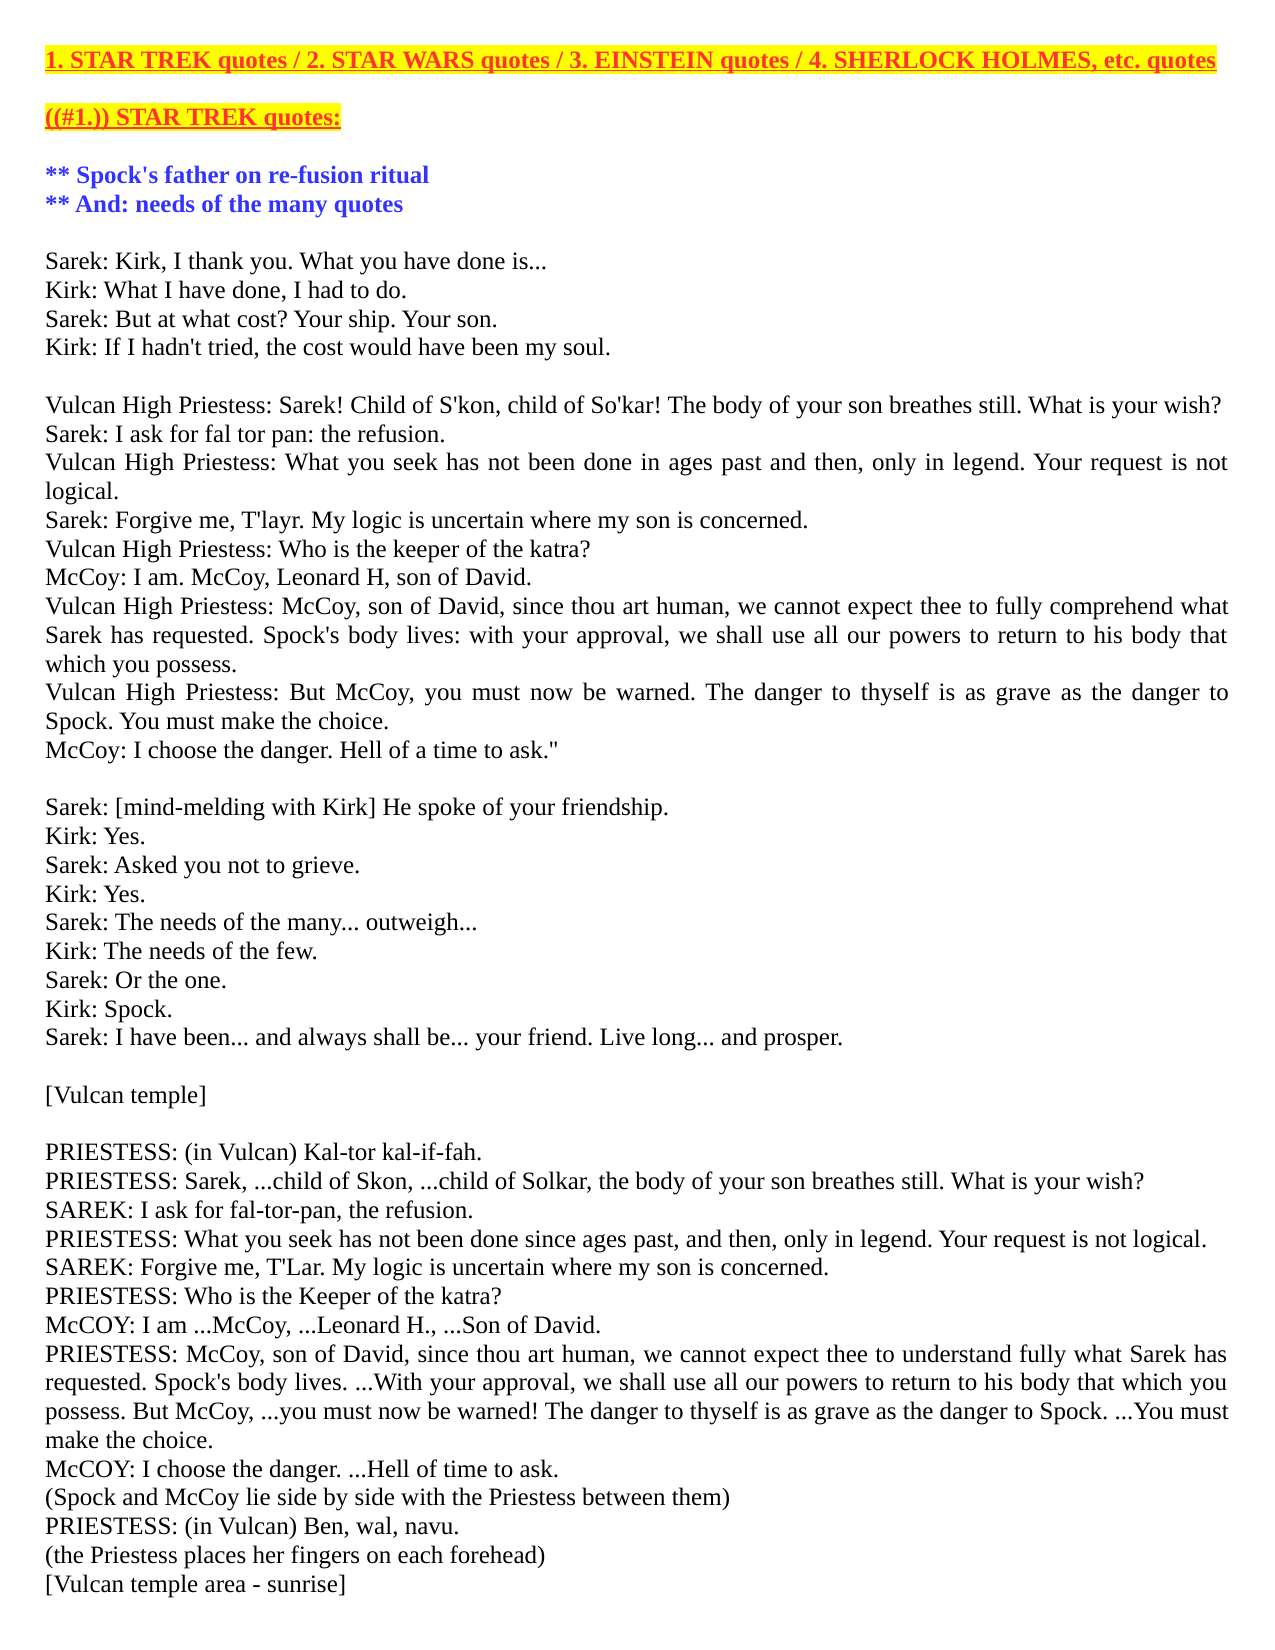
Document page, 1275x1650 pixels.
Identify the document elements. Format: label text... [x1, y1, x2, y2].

text McCOY: I choose the danger. ...Hell of time to ask. [45, 1454, 1230, 1482]
text McCoy: I am. McCoy, Leonard H, son of David. [45, 562, 1230, 591]
text Vulcan High Priestess: Who is the keeper of the katra? [45, 534, 1230, 562]
text Kirk: Spock. [45, 994, 1230, 1022]
text PRIESTESS: (in Vulcan) Kal-tor kal-if-fah. [45, 1137, 1230, 1166]
text Kirk: Yes. [45, 879, 1230, 907]
text (Spock and McCoy lie side by side with the Priestess between them) [45, 1482, 1230, 1511]
text 1. STAR TREK quotes / 2. STAR WARS quotes / 3. EINSTEIN quotes / 4. SHERLOCK HOLMES, etc. quotes [45, 45, 1230, 74]
text PRIESTESS: What you seek has not been done since ages past, and then, only in legend. Your request is not logical. [45, 1224, 1230, 1252]
text PRIESTESS: Who is the Keeper of the katra? [45, 1281, 1230, 1310]
text Kirk: The needs of the few. [45, 936, 1230, 965]
text Sarek: [mind-melding with Kirk] He spoke of your friendship. [45, 792, 1230, 821]
text Kirk: What I have done, I had to do. [45, 275, 1230, 304]
text Kirk: If I hadn't tried, the cost would have been my soul. [45, 332, 1230, 361]
text [Vulcan temple] [45, 1080, 1230, 1109]
text Sarek: The needs of the many... outweigh... [45, 907, 1230, 936]
text Vulcan High Priestess: But McCoy, you must now be warned. The danger to thyself is as grave as the danger to Spock. You must make the choice. [45, 677, 1230, 735]
text Vulcan High Priestess: What you seek has not been done in ages past and then, only in legend. Your request is not logical. [45, 447, 1230, 505]
text Sarek: Kirk, I thank you. What you have done is... [45, 246, 1230, 275]
text ** And: needs of the many quotes [45, 189, 1230, 217]
text (the Priestess places her fingers on each forehead) [45, 1540, 1230, 1569]
text Sarek: Forgive me, T'layr. My logic is uncertain where my son is concerned. [45, 505, 1230, 534]
text Sarek: I have been... and always shall be... your friend. Live long... and prosper. [45, 1022, 1230, 1051]
text PRIESTESS: (in Vulcan) Ben, wal, navu. [45, 1511, 1230, 1540]
text Vulcan High Priestess: McCoy, son of David, since thou art human, we cannot expect thee to fully comprehend what Sarek has requested. Spock's body lives: with your approval, we shall use all our powers to return to his body that which you possess. [45, 591, 1230, 677]
text Vulcan High Priestess: Sarek! Child of S'kon, child of So'kar! The body of your son breathes still. What is your wish? [45, 390, 1230, 419]
text Sarek: I ask for fal tor pan: the refusion. [45, 419, 1230, 447]
text Sarek: But at what cost? Your ship. Your son. [45, 304, 1230, 332]
text PRIESTESS: McCoy, son of David, since thou art human, we cannot expect thee to understand fully what Sarek has requested. Spock's body lives. ...With your approval, we shall use all our powers to return to his body that which you possess. But McCoy, ...you must now be warned! The danger to thyself is as grave as the danger to Spock. ...You must make the choice. [45, 1339, 1230, 1454]
text PRIESTESS: Sarek, ...child of Skon, ...child of Solkar, the body of your son breathes still. What is your wish? [45, 1166, 1230, 1195]
text [Vulcan temple area - sunrise] [45, 1569, 1230, 1597]
text ** Spock's father on re-fusion ritual [45, 160, 1230, 189]
text ((#1.)) STAR TREK quotes: [45, 102, 1230, 131]
text SAREK: Forgive me, T'Lar. My logic is uncertain where my son is concerned. [45, 1252, 1230, 1281]
text McCOY: I am ...McCoy, ...Leonard H., ...Son of David. [45, 1310, 1230, 1339]
text McCoy: I choose the danger. Hell of a time to ask.'' [45, 735, 1230, 764]
text Sarek: Asked you not to grieve. [45, 850, 1230, 879]
text Kirk: Yes. [45, 821, 1230, 850]
text Sarek: Or the one. [45, 965, 1230, 994]
text SAREK: I ask for fal-tor-pan, the refusion. [45, 1195, 1230, 1224]
